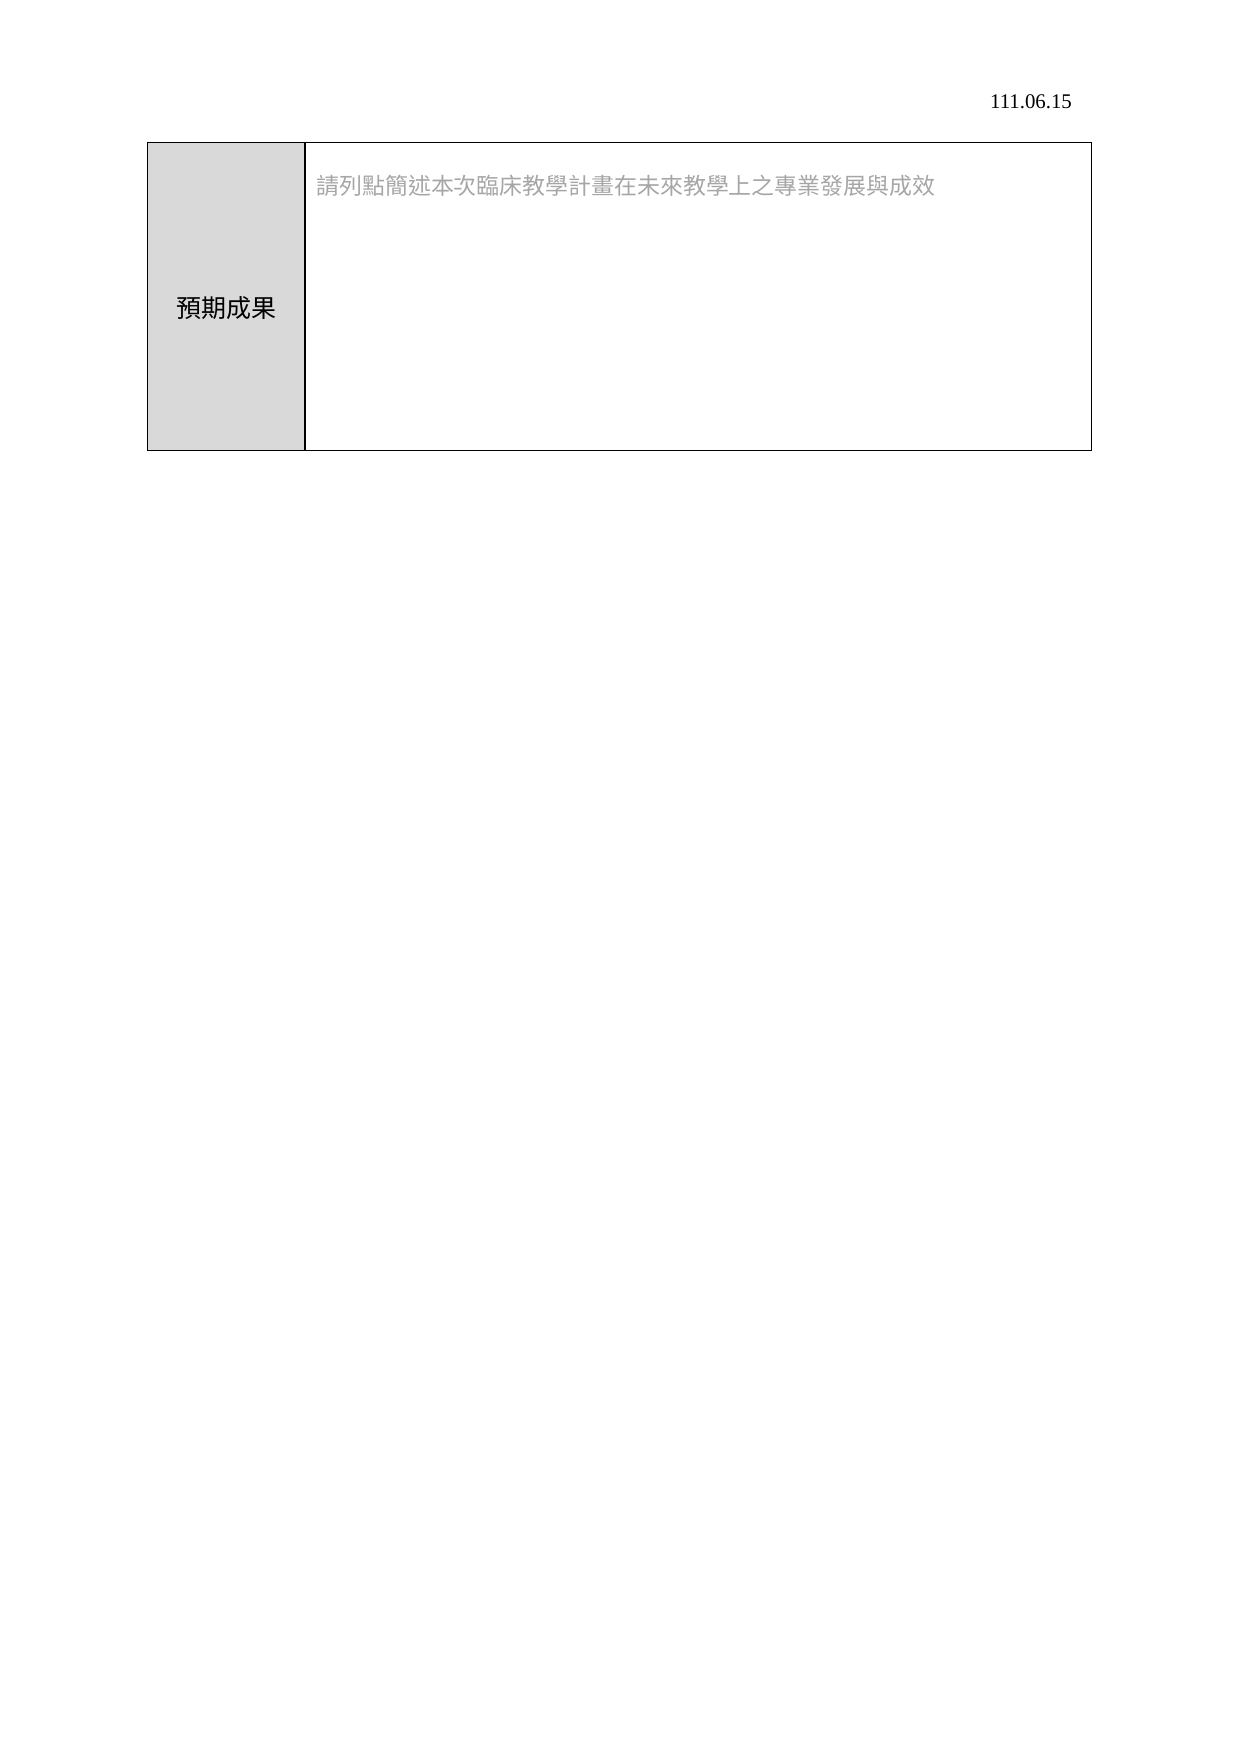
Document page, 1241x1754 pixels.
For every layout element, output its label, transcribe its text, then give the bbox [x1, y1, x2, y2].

table_cell 請列點簡述本次臨床教學計畫在未來教學上之專業發展與成效 [306, 143, 1091, 450]
table_cell 預期成果 [148, 143, 304, 450]
